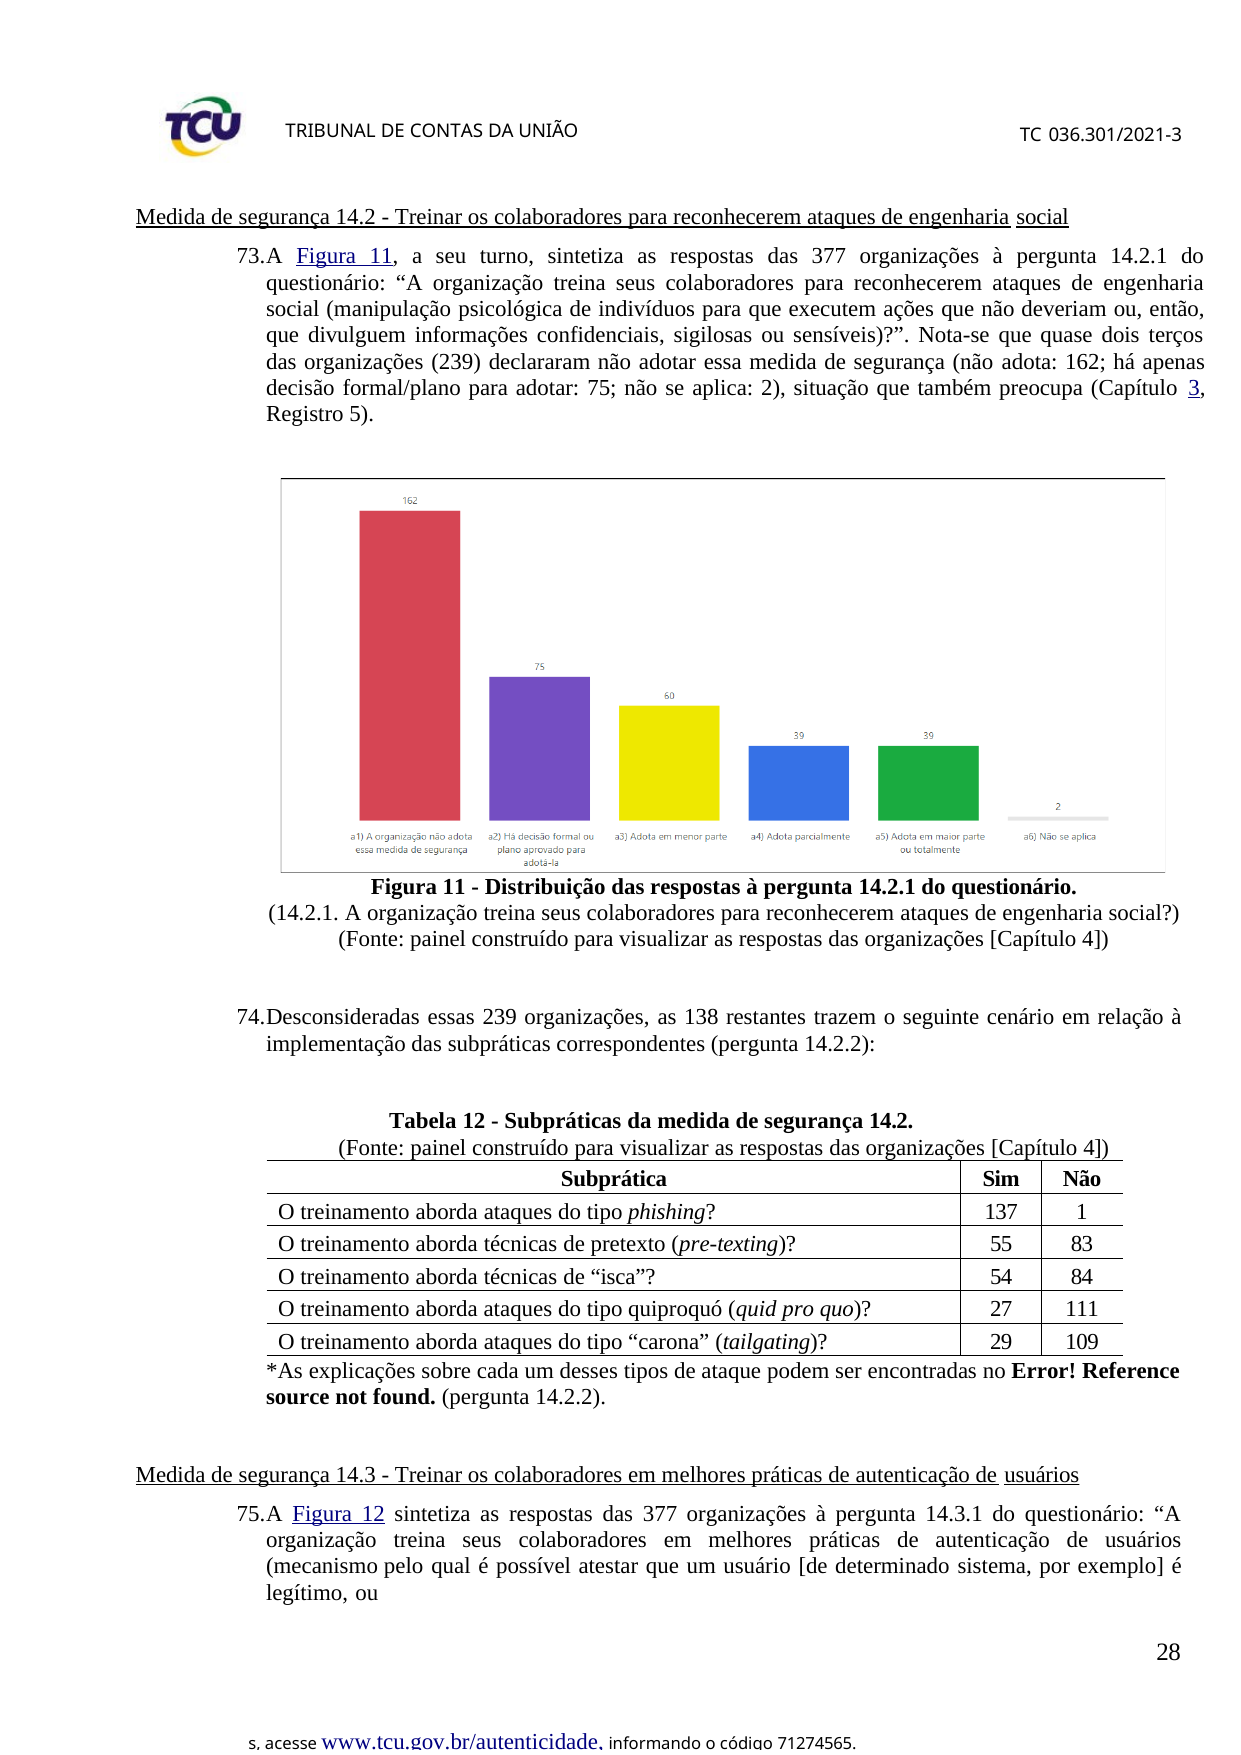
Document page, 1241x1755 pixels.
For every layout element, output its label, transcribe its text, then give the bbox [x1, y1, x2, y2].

list A Figura 12 sintetiza as respostas das 377 organizações à pergunta 14.3.1 do questionário: “A organização treina seus colaboradores em melhores práticas de autenticação de usuários (mecanismo pelo qual é possível atestar que um usuário [de determinado sistema, por exemplo] é legítimo, ou [236, 1499, 1182, 1605]
table_cell 84 [1042, 1259, 1123, 1290]
table_cell 55 [961, 1226, 1041, 1257]
list A Figura 11, a seu turno, sintetiza as respostas das 377 organizações à pergunta 14.2.1 do questionário: “A organização treina seus colaboradores para reconhecerem ataques de engenharia social (manipulação psicológica de indivíduos para que executem ações que não deveriam ou, então, que divulguem informações confidenciais, sigilosas ou sensíveis)?”. Nota-se que quase dois terços das organizações (239) declararam não adotar essa medida de segurança (não adota: 162; há apenas decisão formal/plano para adotar: 75; não se aplica: 2), situação que também preocupa (Capítulo 3, Registro 5). [236, 242, 1205, 427]
table_cell 29 [961, 1324, 1041, 1355]
text (Fonte: painel construído para visualizar as respostas das organizações [Capítulo 4]) [280, 1134, 1167, 1160]
table_cell 54 [961, 1259, 1041, 1290]
text Medida de segurança 14.3 - Treinar os colaboradores em melhores práticas de autenticação de usuários [135, 1461, 1182, 1487]
text Medida de segurança 14.2 - Treinar os colaboradores para reconhecerem ataques de engenharia social [135, 203, 1182, 230]
table_header Sim [961, 1161, 1041, 1192]
table_cell O treinamento aborda ataques do tipo quiproquó (quid pro quo)? [267, 1291, 960, 1322]
table_cell 137 [961, 1194, 1041, 1225]
table_cell 1 [1042, 1194, 1123, 1225]
table_cell O treinamento aborda ataques do tipo “carona” (tailgating)? [267, 1324, 960, 1355]
subtitle Figura 11 - Distribuição das respostas à pergunta 14.2.1 do questionário. [280, 491, 1167, 899]
text *As explicações sobre cada um desses tipos de ataque podem ser encontradas no Error! Reference source not found. (pergunta 14.2.2). [266, 1357, 1180, 1409]
table_cell 83 [1042, 1226, 1123, 1257]
list Desconsideradas essas 239 organizações, as 138 restantes trazem o seguinte cenário em relação à implementação das subpráticas correspondentes (pergunta 14.2.2): [236, 1003, 1182, 1056]
table_cell 111 [1042, 1291, 1123, 1322]
table_cell O treinamento aborda técnicas de “isca”? [267, 1259, 960, 1290]
table_cell O treinamento aborda ataques do tipo phishing? [267, 1194, 960, 1225]
table_header Subprática [267, 1161, 960, 1192]
subtitle Tabela 12 - Subpráticas da medida de segurança 14.2. [135, 1107, 1167, 1134]
table_cell 109 [1042, 1324, 1123, 1355]
table_header Não [1042, 1161, 1123, 1192]
text (14.2.1. A organização treina seus colaboradores para reconhecerem ataques de engenharia social?) (Fonte: painel construído para visualizar as respostas das organizações [Capítulo 4]) [242, 899, 1205, 952]
table_cell 27 [961, 1291, 1041, 1322]
table_cell O treinamento aborda técnicas de pretexto (pre-texting)? [267, 1226, 960, 1257]
